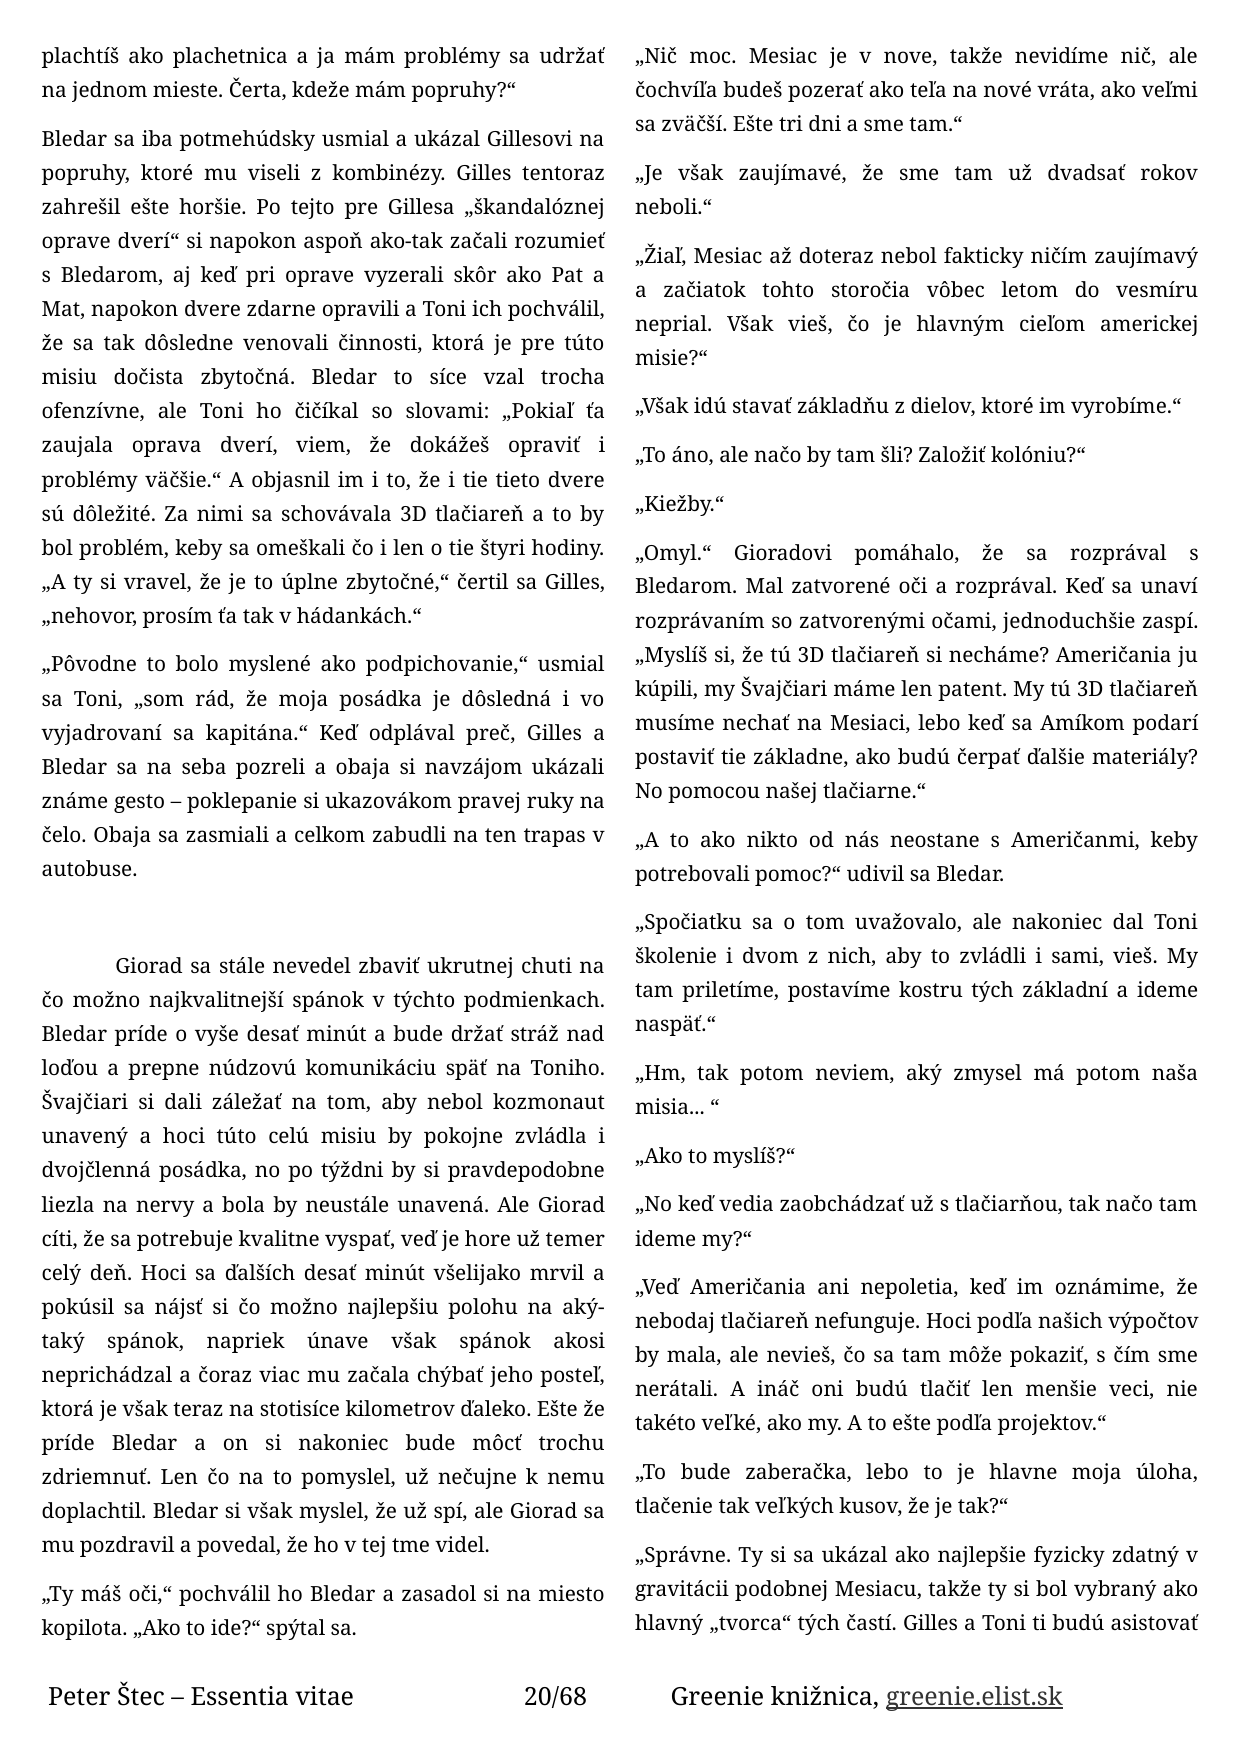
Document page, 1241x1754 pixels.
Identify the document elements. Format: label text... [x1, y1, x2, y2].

text „To bude zaberačka, lebo to je hlavne moja úloha, tlačenie tak veľkých kusov, že je tak?“ [635, 1457, 1199, 1520]
text „Kiežby.“ [635, 489, 1199, 517]
text „Omyl.“ Gioradovi pomáhalo, že sa rozprával s Bledarom. Mal zatvorené oči a rozprával. Keď sa unaví rozprávaním so zatvorenými očami, jednoduchšie zaspí. „Myslíš si, že tú 3D tlačiareň si necháme? Američania ju kúpili, my Švajčiari máme len patent. My tú 3D tlačiareň musíme nechať na Mesiaci, lebo keď sa Amíkom podarí postaviť tie základne, ako budú čerpať ďalšie materiály? No pomocou našej tlačiarne.“ [635, 538, 1199, 804]
text plachtíš ako plachetnica a ja mám problémy sa udržať na jednom mieste. Čerta, kdeže mám popruhy?“ [41, 41, 605, 104]
text „Správne. Ty si sa ukázal ako najlepšie fyzicky zdatný v gravitácii podobnej Mesiacu, takže ty si bol vybraný ako hlavný „tvorca“ tých častí. Gilles a Toni ti budú asistovať [635, 1540, 1199, 1636]
text „Veď Američania ani nepoletia, keď im oznámime, že nebodaj tlačiareň nefunguje. Hoci podľa našich výpočtov by mala, ale nevieš, čo sa tam môže pokaziť, s čím sme nerátali. A ináč oni budú tlačiť len menšie veci, nie takéto veľké, ako my. A to ešte podľa projektov.“ [635, 1272, 1199, 1437]
text „To áno, ale načo by tam šli? Založiť kolóniu?“ [635, 440, 1199, 469]
text „A to ako nikto od nás neostane s Američanmi, keby potrebovali pomoc?“ udivil sa Bledar. [635, 825, 1199, 887]
text „Pôvodne to bolo myslené ako podpichovanie,“ usmial sa Toni, „som rád, že moja posádka je dôsledná i vo vyjadrovaní sa kapitána.“ Keď odplával preč, Gilles a Bledar sa na seba pozreli a obaja si navzájom ukázali známe gesto – poklepanie si ukazovákom pravej ruky na čelo. Obaja sa zasmiali a celkom zabudli na ten trapas v autobuse. [41, 649, 605, 882]
text „Ty máš oči,“ pochválil ho Bledar a zasadol si na miesto kopilota. „Ako to ide?“ spýtal sa. [41, 1579, 605, 1641]
text „Spočiatku sa o tom uvažovalo, ale nakoniec dal Toni školenie i dvom z nich, aby to zvládli i sami, vieš. My tam priletíme, postavíme kostru tých základní a ideme naspäť.“ [635, 907, 1199, 1038]
text „No keď vedia zaobchádzať už s tlačiarňou, tak načo tam ideme my?“ [635, 1189, 1199, 1252]
text „Však idú stavať základňu z dielov, ktoré im vyrobíme.“ [635, 392, 1199, 420]
text Giorad sa stále nevedel zbaviť ukrutnej chuti na čo možno najkvalitnejší spánok v týchto podmienkach. Bledar príde o vyše desať minút a bude držať stráž nad loďou a prepne núdzovú komunikáciu späť na Toniho. Švajčiari si dali záležať na tom, aby nebol kozmonaut unavený a hoci túto celú misiu by pokojne zvládla i dvojčlenná posádka, no po týždni by si pravdepodobne liezla na nervy a bola by neustále unavená. Ale Giorad cíti, že sa potrebuje kvalitne vyspať, veď je hore už temer celý deň. Hoci sa ďalších desať minút všelijako mrvil a pokúsil sa nájsť si čo možno najlepšiu polohu na aký-taký spánok, napriek únave však spánok akosi neprichádzal a čoraz viac mu začala chýbať jeho posteľ, ktorá je však teraz na stotisíce kilometrov ďaleko. Ešte že príde Bledar a on si nakoniec bude môcť trochu zdriemnuť. Len čo na to pomyslel, už nečujne k nemu doplachtil. Bledar si však myslel, že už spí, ale Giorad sa mu pozdravil a povedal, že ho v tej tme videl. [41, 951, 605, 1559]
text Bledar sa iba potmehúdsky usmial a ukázal Gillesovi na popruhy, ktoré mu viseli z kombinézy. Gilles tentoraz zahrešil ešte horšie. Po tejto pre Gillesa „škandalóznej oprave dverí“ si napokon aspoň ako-tak začali rozumieť s Bledarom, aj keď pri oprave vyzerali skôr ako Pat a Mat, napokon dvere zdarne opravili a Toni ich pochválil, že sa tak dôsledne venovali činnosti, ktorá je pre túto misiu dočista zbytočná. Bledar to síce vzal trocha ofenzívne, ale Toni ho čičíkal so slovami: „Pokiaľ ťa zaujala oprava dverí, viem, že dokážeš opraviť i problémy väčšie.“ A objasnil im i to, že i tie tieto dvere sú dôležité. Za nimi sa schovávala 3D tlačiareň a to by bol problém, keby sa omeškali čo i len o tie štyri hodiny. „A ty si vravel, že je to úplne zbytočné,“ čertil sa Gilles, „nehovor, prosím ťa tak v hádankách.“ [41, 124, 605, 629]
text „Ako to myslíš?“ [635, 1141, 1199, 1169]
text „Žiaľ, Mesiac až doteraz nebol fakticky ničím zaujímavý a začiatok tohto storočia vôbec letom do vesmíru neprial. Však vieš, čo je hlavným cieľom americkej misie?“ [635, 241, 1199, 371]
text „Hm, tak potom neviem, aký zmysel má potom naša misia... “ [635, 1058, 1199, 1121]
text „Nič moc. Mesiac je v nove, takže nevidíme nič, ale čochvíľa budeš pozerať ako teľa na nové vráta, ako veľmi sa zväčší. Ešte tri dni a sme tam.“ [635, 41, 1199, 138]
text „Je však zaujímavé, že sme tam už dvadsať rokov neboli.“ [635, 158, 1199, 221]
